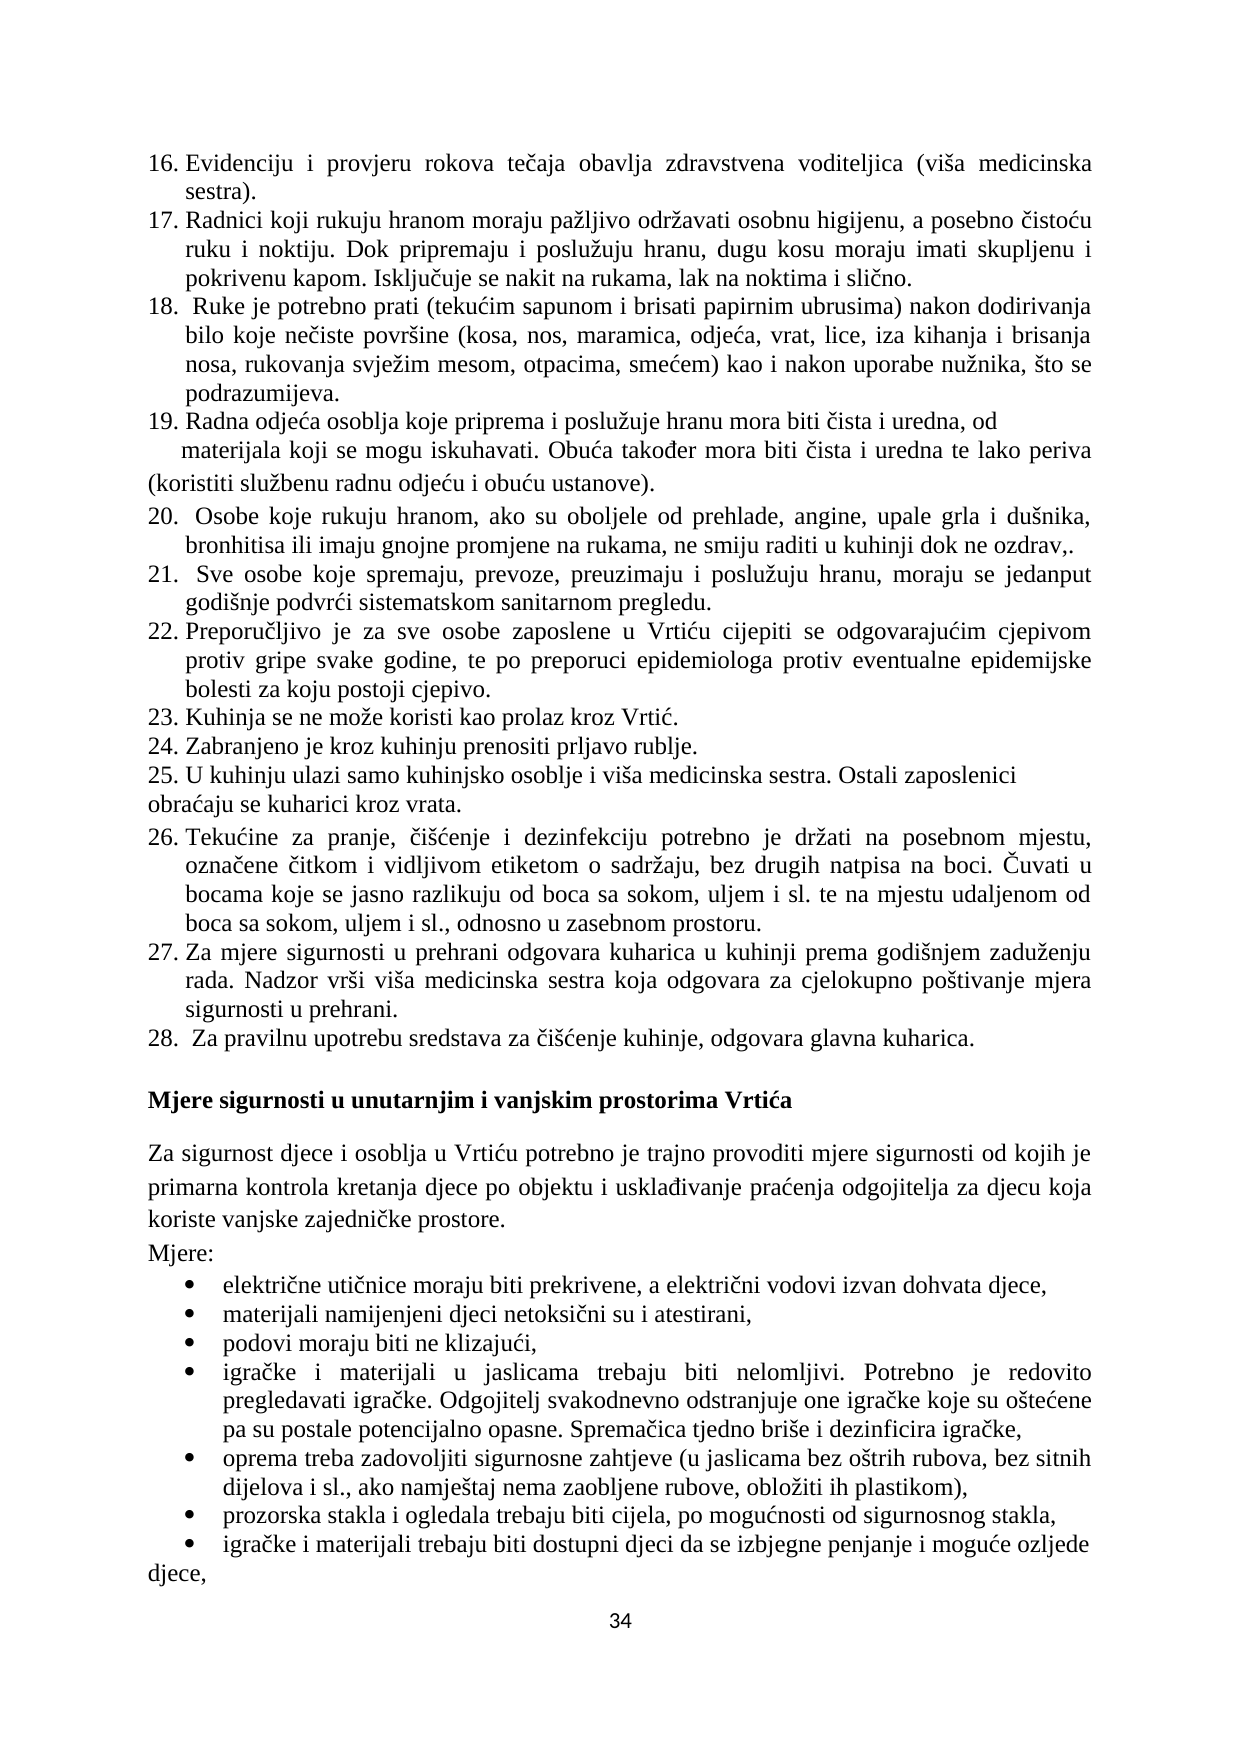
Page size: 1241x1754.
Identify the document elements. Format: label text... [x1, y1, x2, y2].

list Evidenciju i provjeru rokova tečaja obavlja zdravstvena voditeljica (viša medicinska sestra). [148, 148, 1093, 205]
text Mjere sigurnosti u unutarnjim i vanjskim prostorima Vrtića [148, 1085, 1093, 1113]
list Radnici koji rukuju hranom moraju pažljivo održavati osobnu higijenu, a posebno čistoću ruku i noktiju. Dok pripremaju i poslužuju hranu, dugu kosu moraju imati skupljenu i pokrivenu kapom. Isključuje se nakit na rukama, lak na noktima i slično. [148, 205, 1093, 291]
list Preporučljivo je za sve osobe zaposlene u Vrtiću cijepiti se odgovarajućim cjepivom protiv gripe svake godine, te po preporuci epidemiologa protiv eventualne epidemijske bolesti za koju postoji cjepivo. [148, 616, 1093, 702]
list podovi moraju biti ne klizajući, [185, 1328, 1093, 1357]
list Sve osobe koje spremaju, prevoze, preuzimaju i poslužuju hranu, moraju se jedanput godišnje podvrći sistematskom sanitarnom pregledu. [148, 559, 1093, 616]
list oprema treba zadovoljiti sigurnosne zahtjeve (u jaslicama bez oštrih rubova, bez sitnih dijelova i sl., ako namještaj nema zaobljene rubove, obložiti ih plastikom), [185, 1443, 1093, 1501]
list Kuhinja se ne može koristi kao prolaz kroz Vrtić. [148, 702, 1093, 731]
list Zabranjeno je kroz kuhinju prenositi prljavo rublje. [148, 731, 1093, 760]
list U kuhinju ulazi samo kuhinjsko osoblje i viša medicinska sestra. Ostali zaposlenici [148, 760, 1093, 789]
text Mjere: [148, 1238, 1093, 1266]
text djece, [148, 1558, 1093, 1587]
list Radna odjeća osoblja koje priprema i poslužuje hranu mora biti čista i uredna, od [148, 406, 1093, 435]
list Za pravilnu upotrebu sredstava za čišćenje kuhinje, odgovara glavna kuharica. [148, 1023, 1093, 1052]
list Ruke je potrebno prati (tekućim sapunom i brisati papirnim ubrusima) nakon dodirivanja bilo koje nečiste površine (kosa, nos, maramica, odjeća, vrat, lice, iza kihanja i brisanja nosa, rukovanja svježim mesom, otpacima, smećem) kao i nakon uporabe nužnika, što se podrazumijeva. [148, 291, 1093, 406]
list igračke i materijali u jaslicama trebaju biti nelomljivi. Potrebno je redovito pregledavati igračke. Odgojitelj svakodnevno odstranjuje one igračke koje su oštećene pa su postale potencijalno opasne. Spremačica tjedno briše i dezinficira igračke, [185, 1357, 1093, 1443]
list Tekućine za pranje, čišćenje i dezinfekciju potrebno je držati na posebnom mjestu, označene čitkom i vidljivom etiketom o sadržaju, bez drugih natpisa na boci. Čuvati u bocama koje se jasno razlikuju od boca sa sokom, uljem i sl. te na mjestu udaljenom od boca sa sokom, uljem i sl., odnosno u zasebnom prostoru. [148, 822, 1093, 937]
list Osobe koje rukuju hranom, ako su oboljele od prehlade, angine, upale grla i dušnika, bronhitisa ili imaju gnojne promjene na rukama, ne smiju raditi u kuhinji dok ne ozdrav,. [148, 501, 1093, 559]
list igračke i materijali trebaju biti dostupni djeci da se izbjegne penjanje i moguće ozljede [185, 1529, 1093, 1558]
list električne utičnice moraju biti prekrivene, a električni vodovi izvan dohvata djece, [185, 1271, 1093, 1299]
text obraćaju se kuharici kroz vrata. [148, 789, 1093, 817]
list Za mjere sigurnosti u prehrani odgovara kuharica u kuhinji prema godišnjem zaduženju rada. Nadzor vrši viša medicinska sestra koja odgovara za cjelokupno poštivanje mjera sigurnosti u prehrani. [148, 937, 1093, 1023]
list prozorska stakla i ogledala trebaju biti cijela, po mogućnosti od sigurnosnog stakla, [185, 1501, 1093, 1529]
text Za sigurnost djece i osoblja u Vrtiću potrebno je trajno provoditi mjere sigurnosti od kojih je primarna kontrola kretanja djece po objektu i usklađivanje praćenja odgojitelja za djecu koja koriste vanjske zajedničke prostore. [148, 1138, 1093, 1233]
text materijala koji se mogu iskuhavati. Obuća također mora biti čista i uredna te lako periva (koristiti službenu radnu odjeću i obuću ustanove). [148, 435, 1093, 497]
list materijali namijenjeni djeci netoksični su i atestirani, [185, 1299, 1093, 1328]
